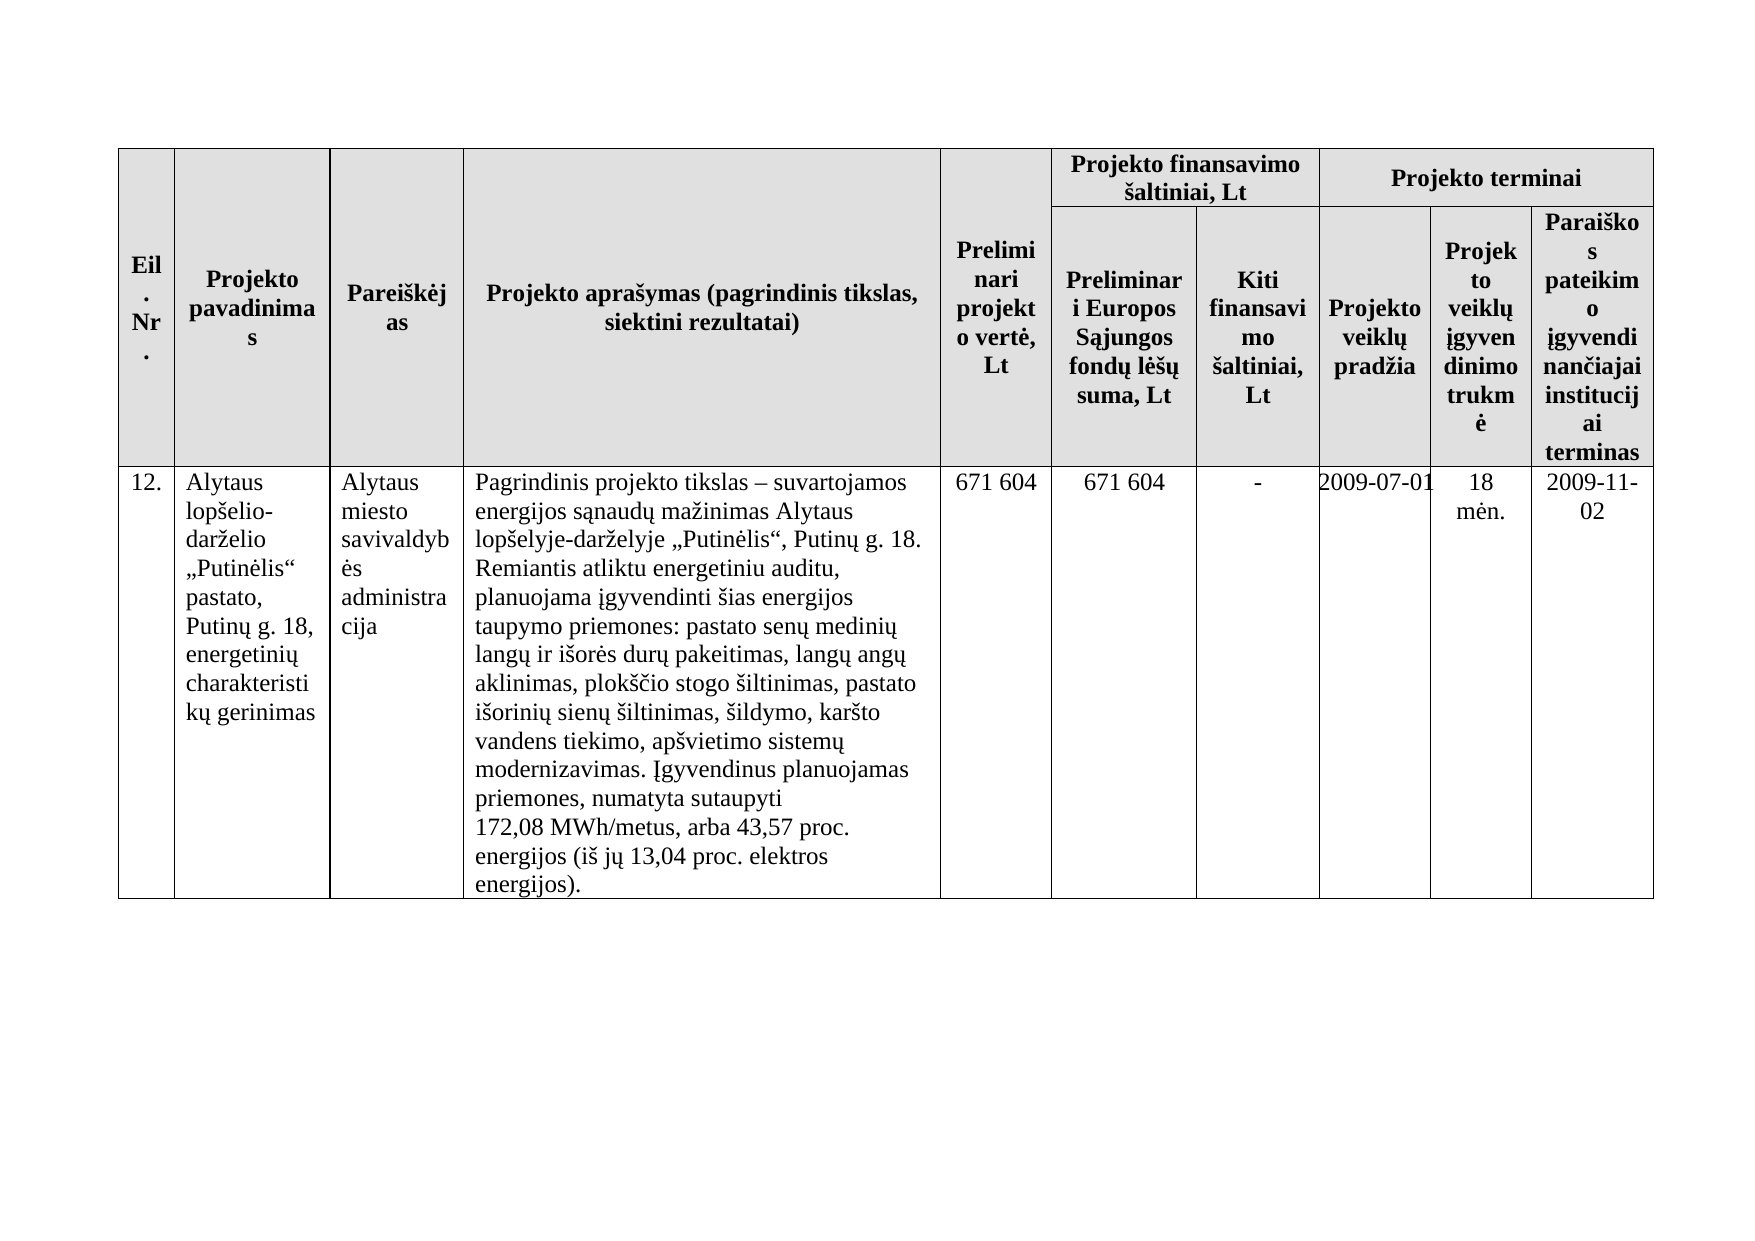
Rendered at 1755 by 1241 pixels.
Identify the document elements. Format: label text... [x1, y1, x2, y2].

table_cell Alytaus lopšelio-darželio „Putinėlis“ pastato, Putinų g. 18, energetinių charakteristikų gerinimas [175, 467, 329, 898]
table_cell Pagrindinis projekto tikslas – suvartojamos energijos sąnaudų mažinimas Alytaus lopšelyje-darželyje „Putinėlis“, Putinų g. 18. Remiantis atliktu energetiniu auditu, planuojama įgyvendinti šias energijos taupymo priemones: pastato senų medinių langų ir išorės durų pakeitimas, langų angų aklinimas, plokščio stogo šiltinimas, pastato išorinių sienų šiltinimas, šildymo, karšto vandens tiekimo, apšvietimo sistemų modernizavimas. Įgyvendinus planuojamas priemones, numatyta sutaupyti 172,08 MWh/metus, arba 43,57 proc. energijos (iš jų 13,04 proc. elektros energijos). [464, 467, 940, 898]
table_cell Preliminari Europos Sąjungos fondų lėšų suma, Lt [1052, 207, 1196, 466]
table_cell 671 604 [941, 467, 1051, 898]
table_cell Kiti finansavimo šaltiniai, Lt [1197, 207, 1319, 466]
table_cell Alytaus miesto savivaldybės administracija [331, 467, 463, 898]
table_cell 12. [119, 467, 174, 898]
table_cell Projekto veiklų įgyvendinimo trukmė [1431, 207, 1531, 466]
table_header Preliminari projekto vertė, Lt [941, 149, 1051, 466]
table_header Projekto terminai [1320, 149, 1653, 206]
table_header Eil. Nr. [119, 149, 174, 466]
table_header Projekto aprašymas (pagrindinis tikslas, siektini rezultatai) [464, 149, 940, 466]
table_cell 18 mėn. [1431, 467, 1531, 898]
table_cell Paraiškos pateikimo įgyvendinančiajai institucijai terminas [1532, 207, 1653, 466]
table_cell 671 604 [1052, 467, 1196, 898]
table_cell 2009-11-02 [1532, 467, 1653, 898]
table_header Pareiškėjas [331, 149, 463, 466]
table_header Projekto finansavimo šaltiniai, Lt [1052, 149, 1319, 206]
table_cell Projekto veiklų pradžia [1320, 207, 1430, 466]
table_header Projekto pavadinimas [175, 149, 329, 466]
table_cell 2009-07-01 [1320, 467, 1430, 898]
table_cell - [1197, 467, 1319, 898]
